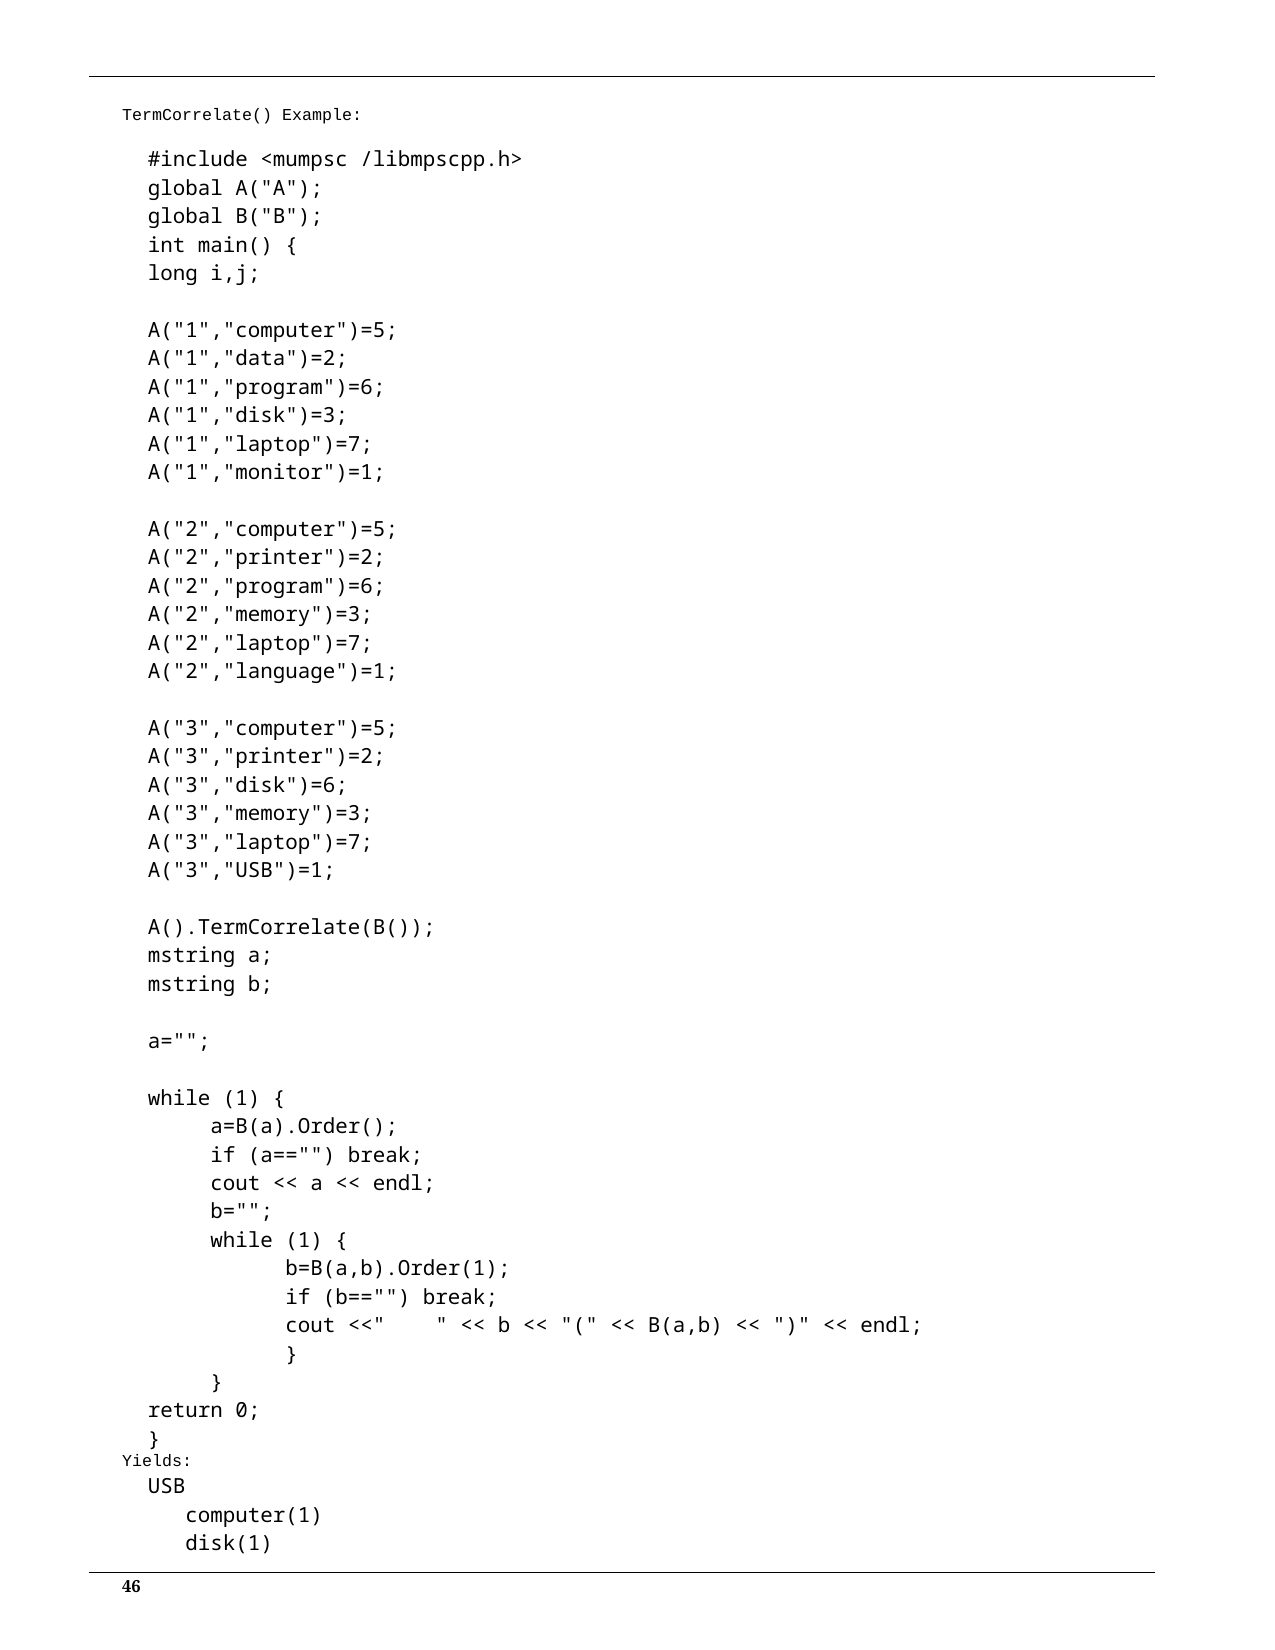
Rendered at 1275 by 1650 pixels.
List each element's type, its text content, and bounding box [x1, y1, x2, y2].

text return 0; [148, 1396, 1111, 1424]
text A("2","computer")=5; [148, 514, 1111, 542]
text } [148, 1339, 1111, 1367]
text A("3","laptop")=7; [148, 827, 1111, 855]
text A("2","program")=6; [148, 571, 1111, 599]
text cout <<" " << b << "(" << B(a,b) << ")" << endl; [148, 1310, 1111, 1339]
text USB [148, 1471, 1111, 1500]
text A("3","disk")=6; [148, 770, 1111, 798]
text A("2","laptop")=7; [148, 628, 1111, 656]
text mstring b; [148, 969, 1111, 997]
text A("1","disk")=3; [148, 400, 1111, 429]
text A("2","printer")=2; [148, 542, 1111, 571]
text A("2","language")=1; [148, 656, 1111, 685]
text A("1","program")=6; [148, 372, 1111, 400]
text TermCorrelate() Example: [88, 107, 1155, 126]
text A("3","memory")=3; [148, 798, 1111, 827]
text A("3","printer")=2; [148, 742, 1111, 770]
text A("1","laptop")=7; [148, 429, 1111, 457]
text A().TermCorrelate(B()); [148, 912, 1111, 941]
text a=""; [148, 1026, 1111, 1054]
text global A("A"); [148, 173, 1111, 201]
text Yields: [88, 1452, 1155, 1471]
text mstring a; [148, 941, 1111, 969]
text b=B(a,b).Order(1); [148, 1253, 1111, 1282]
text disk(1) [148, 1528, 1111, 1557]
text } [148, 1424, 1111, 1452]
text a=B(a).Order(); [148, 1111, 1111, 1140]
text long i,j; [148, 258, 1111, 287]
text } [148, 1367, 1111, 1396]
text #include <mumpsc /libmpscpp.h> [148, 144, 1111, 173]
text A("1","monitor")=1; [148, 457, 1111, 486]
text b=""; [148, 1197, 1111, 1225]
text while (1) { [148, 1225, 1111, 1253]
text while (1) { [148, 1083, 1111, 1111]
text if (a=="") break; [148, 1140, 1111, 1168]
text computer(1) [148, 1500, 1111, 1528]
text A("2","memory")=3; [148, 599, 1111, 628]
text cout << a << endl; [148, 1168, 1111, 1197]
text A("3","computer")=5; [148, 713, 1111, 742]
text if (b=="") break; [148, 1282, 1111, 1310]
text global B("B"); [148, 201, 1111, 230]
text A("3","USB")=1; [148, 855, 1111, 884]
text A("1","data")=2; [148, 343, 1111, 372]
text A("1","computer")=5; [148, 315, 1111, 343]
text int main() { [148, 230, 1111, 258]
